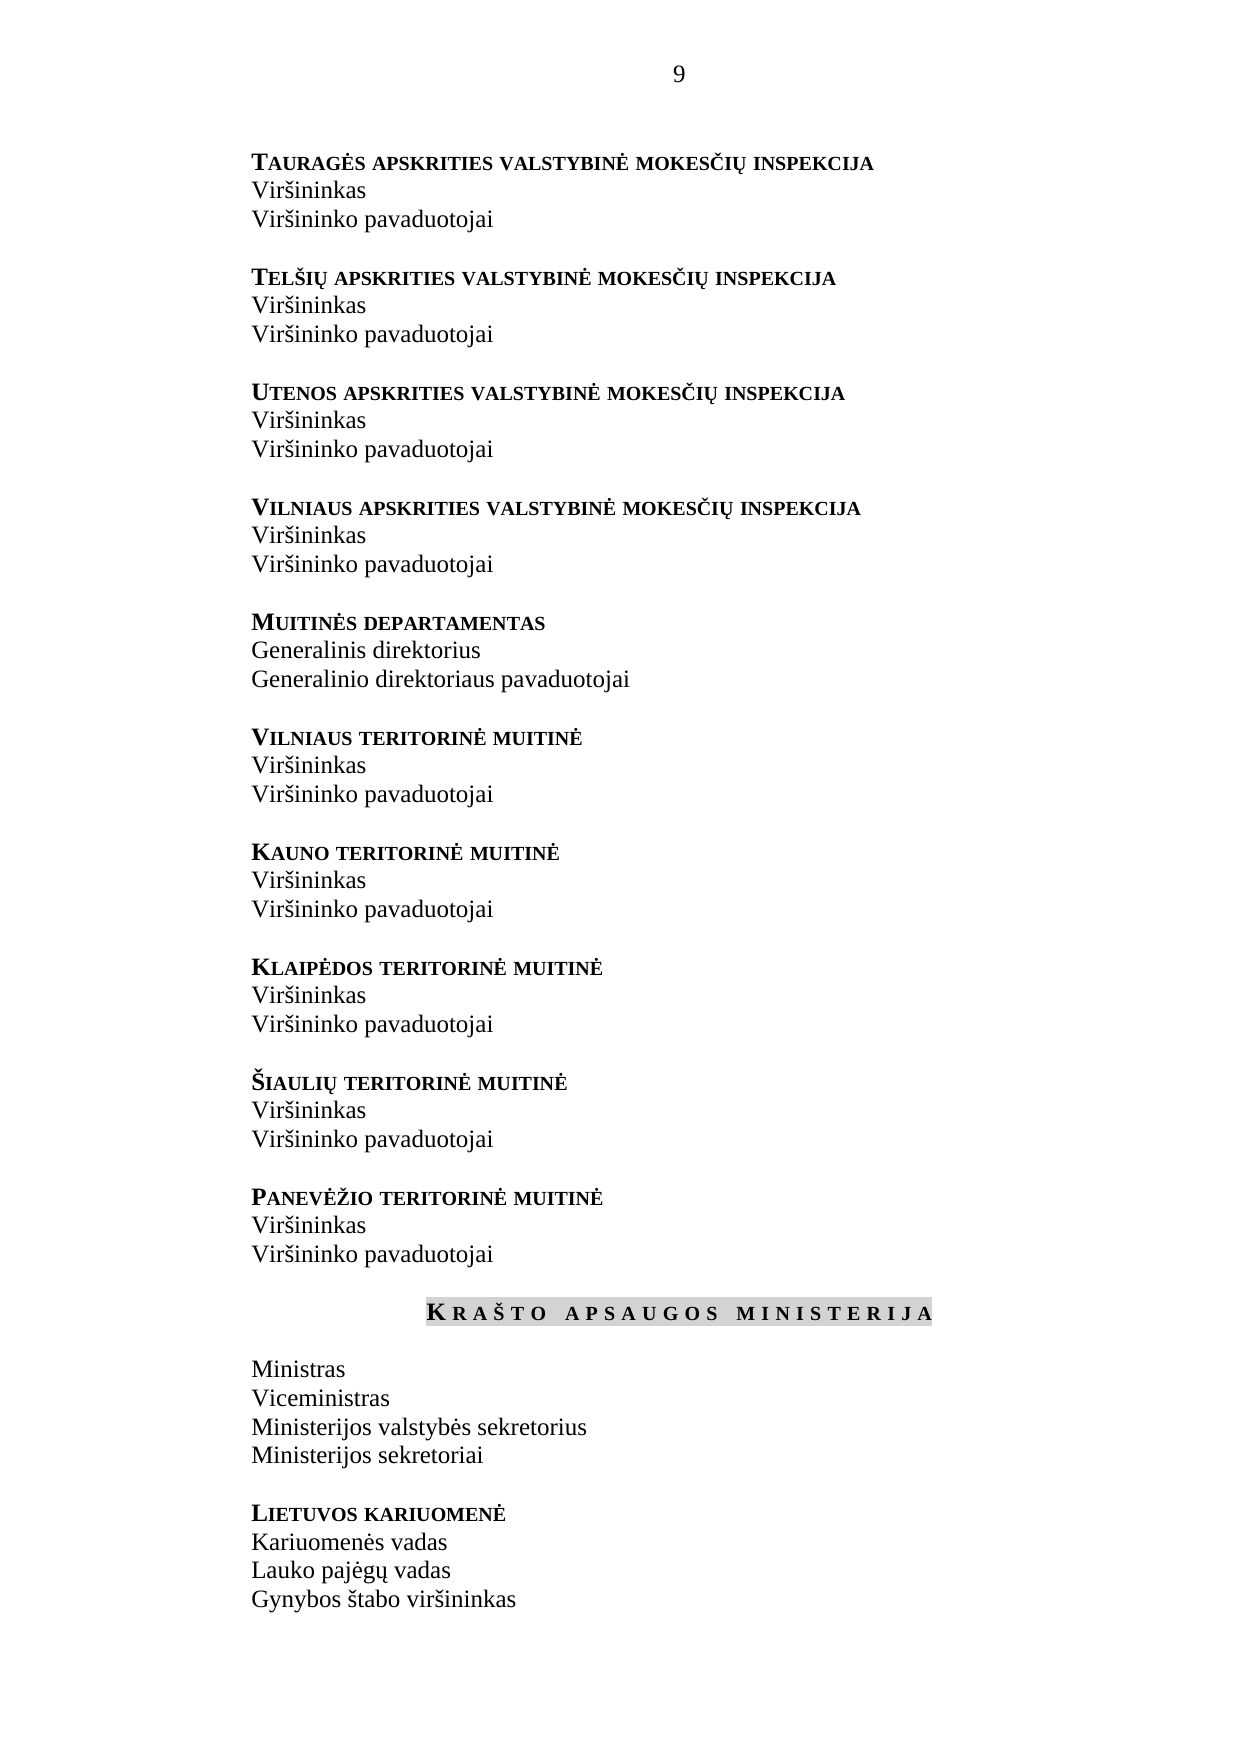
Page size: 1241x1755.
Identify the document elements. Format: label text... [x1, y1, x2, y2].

text Viršininkas [177, 1096, 1181, 1124]
text Lauko pajėgų vadas [177, 1556, 1181, 1584]
text Gynybos štabo viršininkas [177, 1584, 1181, 1613]
text Viršininko pavaduotojai [177, 319, 1181, 348]
text Krašto apsaugos ministerija [177, 1297, 1181, 1326]
text Viršininko pavaduotojai [177, 1124, 1181, 1153]
text Viršininkas [177, 981, 1181, 1009]
text Vilniaus apskrities valstybinė mokesčių inspekcija [177, 492, 1181, 521]
text Ministerijos valstybės sekretorius [177, 1412, 1181, 1441]
text Viršininko pavaduotojai [177, 1009, 1181, 1038]
text Viršininkas [177, 1211, 1181, 1239]
text Viršininkas [177, 406, 1181, 434]
text Viršininko pavaduotojai [177, 204, 1181, 233]
text Ministerijos sekretoriai [177, 1441, 1181, 1469]
text Panevėžio teritorinė muitinė [177, 1182, 1181, 1211]
text Generalinio direktoriaus pavaduotojai [177, 664, 1181, 693]
text Viršininko pavaduotojai [177, 1239, 1181, 1268]
text Telšių apskrities valstybinė mokesčių inspekcija [177, 262, 1181, 291]
text Viršininkas [177, 751, 1181, 779]
text Viršininko pavaduotojai [177, 894, 1181, 923]
text Viršininko pavaduotojai [177, 779, 1181, 808]
text Klaipėdos teritorinė muitinė [177, 952, 1181, 981]
text Viršininkas [177, 521, 1181, 549]
text Vilniaus teritorinė muitinė [177, 722, 1181, 751]
text Viršininkas [177, 291, 1181, 319]
text Muitinės departamentas [177, 607, 1181, 636]
text Viceministras [177, 1383, 1181, 1412]
text Utenos apskrities valstybinė mokesčių inspekcija [177, 377, 1181, 406]
text Generalinis direktorius [177, 636, 1181, 664]
text Tauragės apskrities valstybinė mokesčių inspekcija [177, 147, 1181, 176]
text Šiaulių teritorinė muitinė [177, 1067, 1181, 1096]
text Kariuomenės vadas [177, 1527, 1181, 1556]
text Viršininko pavaduotojai [177, 434, 1181, 463]
text Kauno teritorinė muitinė [177, 837, 1181, 866]
text Ministras [177, 1354, 1181, 1383]
text Lietuvos kariuomenė [177, 1498, 1181, 1527]
text Viršininkas [177, 866, 1181, 894]
text Viršininko pavaduotojai [177, 549, 1181, 578]
text Viršininkas [177, 176, 1181, 204]
